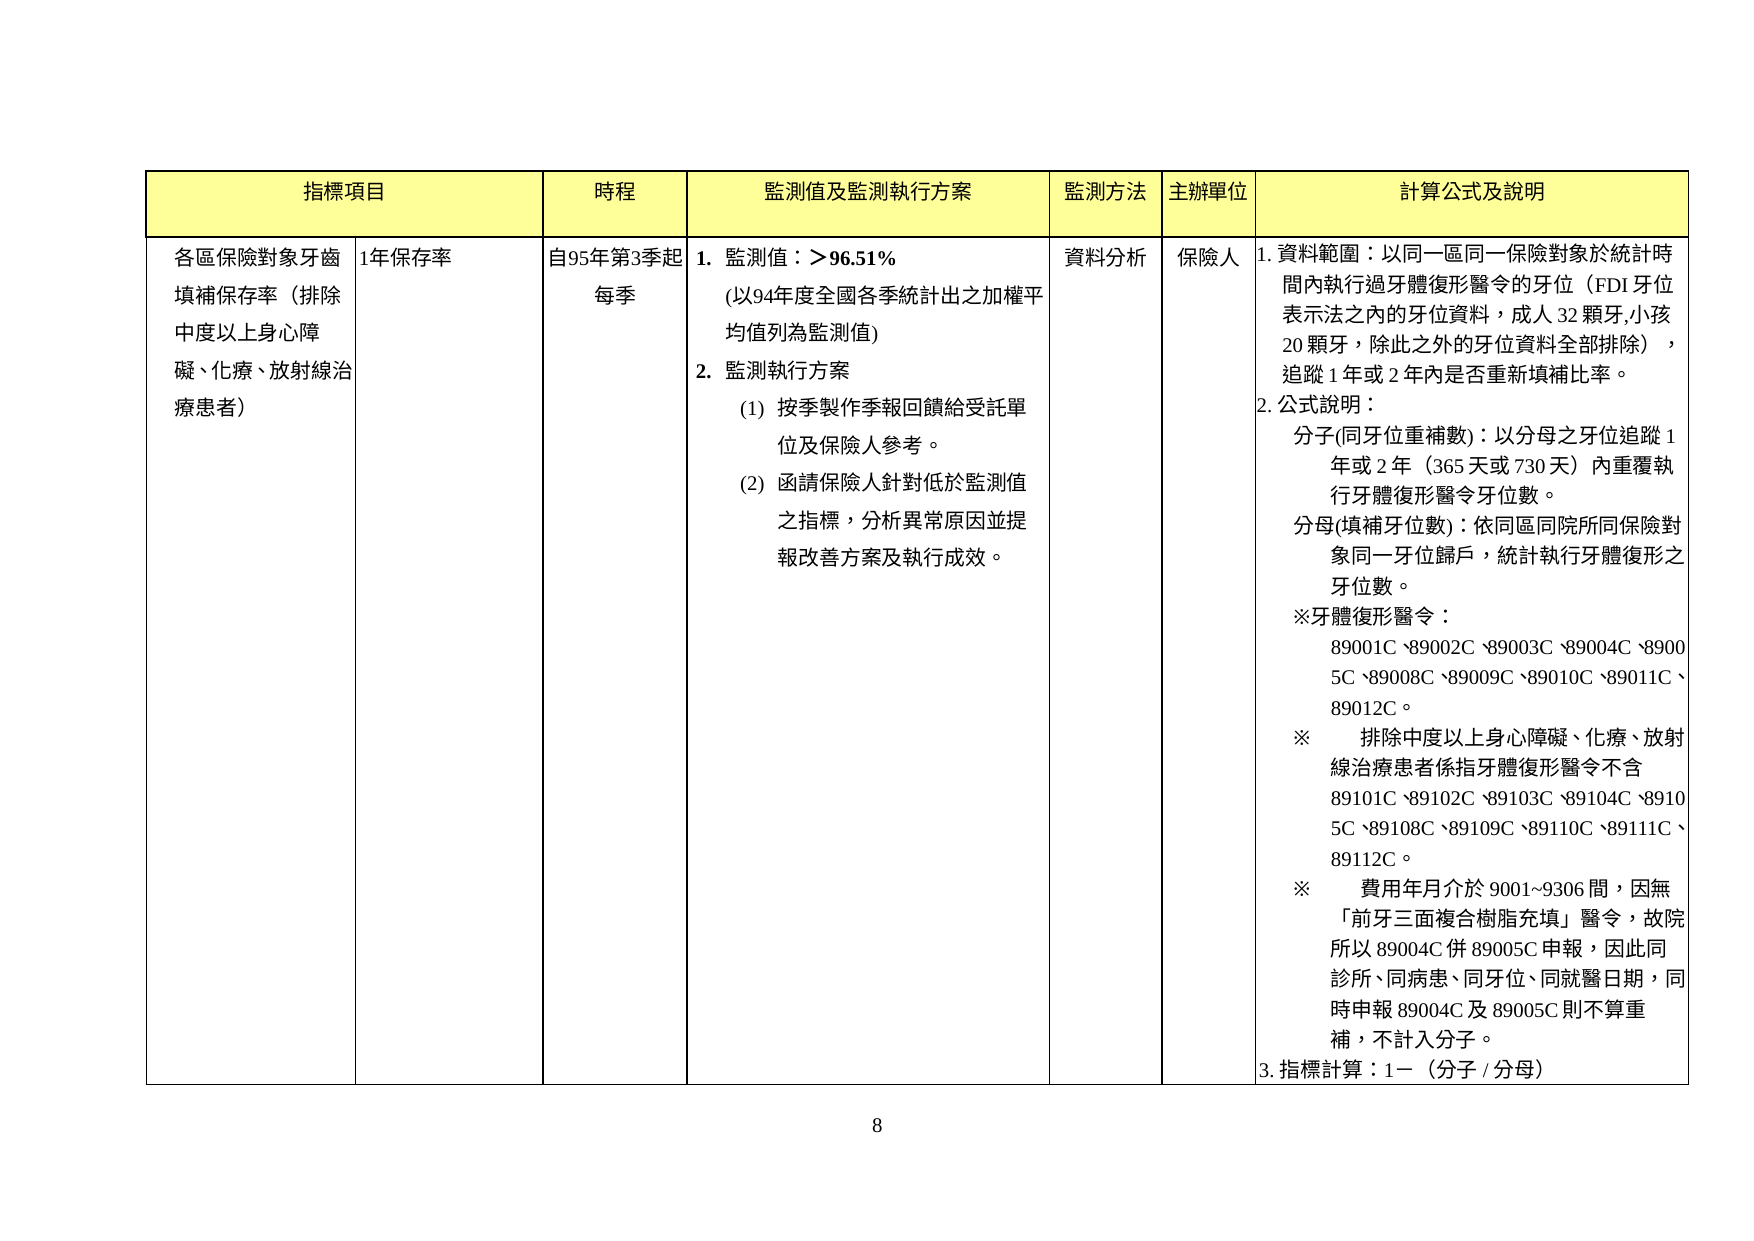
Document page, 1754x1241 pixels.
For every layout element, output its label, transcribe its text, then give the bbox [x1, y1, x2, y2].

table_header 指標項目 [147, 172, 542, 236]
table_header 監測方法 [1050, 172, 1161, 236]
table_cell 1年保存率 [356, 238, 542, 1083]
table_header 監測值及監測執行方案 [688, 172, 1049, 236]
table_cell 各區保險對象牙齒填補保存率（排除中度以上身心障礙、化療、放射線治療患者） [147, 238, 355, 1083]
table_cell 1. 資料範圍：以同一區同一保險對象於統計時間內執行過牙體復形醫令的牙位（FDI牙位表示法之內的牙位資料，成人32顆牙,小孩20顆牙，除此之外的牙位資料全部排除），追蹤1年或2年內是否重新填補比率。 2. 公式說明： 分子(同牙位重補數)：以分母之牙位追蹤1年或2年（365天或730天）內重覆執行牙體復形醫令牙位數。 分母(填補牙位數)：依同區同院所同保險對象同一牙位歸戶，統計執行牙體復形之牙位數。 ※牙體復形醫令：89001C、89002C、89003C、89004C、89005C、89008C、89009C、89010C、89011C、89012C。 排除中度以上身心障礙、化療、放射線治療患者係指牙體復形醫令不含89101C、89102C、89103C、89104C、89105C、89108C、89109C、89110C、89111C、89112C。 費用年月介於9001~9306間，因無「前牙三面複合樹脂充填」醫令，故院所以89004C併89005C申報，因此同診所、同病患、同牙位、同就醫日期，同時申報89004C及89005C則不算重補，不計入分子。 3. 指標計算：1－（分子 / 分母） [1256, 238, 1688, 1083]
table_cell 資料分析 [1050, 238, 1161, 1083]
table_header 計算公式及說明 [1256, 172, 1688, 236]
table_header 主辦單位 [1163, 172, 1255, 236]
table_cell 監測值：＞96.51% (以94年度全國各季統計出之加權平均值列為監測值) 監測執行方案 按季製作季報回饋給受託單位及保險人參考。 函請保險人針對低於監測值之指標，分析異常原因並提報改善方案及執行成效。 [688, 238, 1049, 1083]
table_cell 保險人 [1163, 238, 1255, 1083]
table_cell 自95年第3季起 每季 [544, 238, 686, 1083]
table_header 時程 [544, 172, 686, 236]
